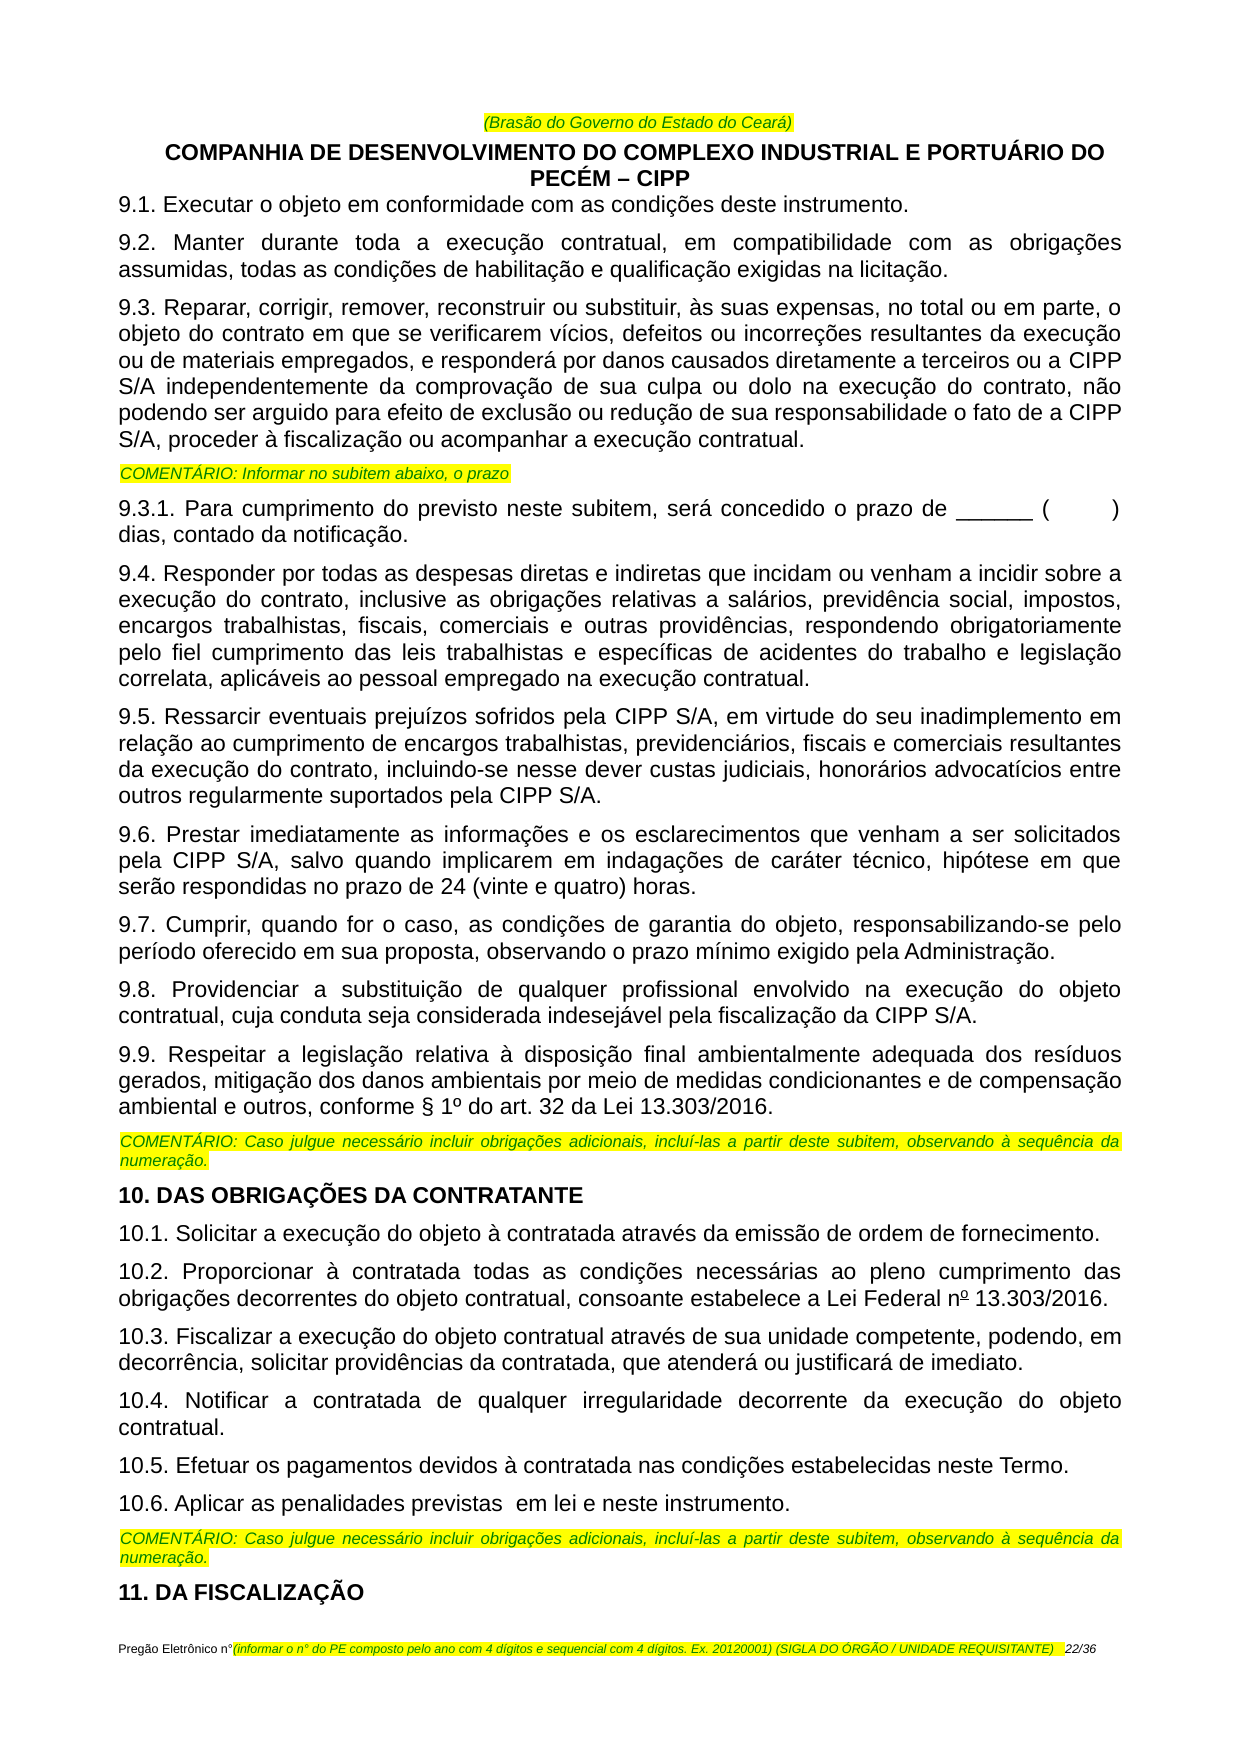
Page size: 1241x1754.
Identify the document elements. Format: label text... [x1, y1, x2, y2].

text 9.3.1. Para cumprimento do previsto neste subitem, será concedido o prazo de ______ ( ) dias, contado da notificação. [118, 495, 1122, 548]
text 10.3. Fiscalizar a execução do objeto contratual através de sua unidade competente, podendo, em decorrência, solicitar providências da contratada, que atenderá ou justificará de imediato. [118, 1323, 1122, 1376]
text 10.5. Efetuar os pagamentos devidos à contratada nas condições estabelecidas neste Termo. [118, 1452, 1122, 1478]
text 9.2. Manter durante toda a execução contratual, em compatibilidade com as obrigações assumidas, todas as condições de habilitação e qualificação exigidas na licitação. [118, 229, 1122, 282]
text 9.8. Providenciar a substituição de qualquer profissional envolvido na execução do objeto contratual, cuja conduta seja considerada indesejável pela fiscalização da CIPP S/A. [118, 976, 1122, 1029]
text 10.1. Solicitar a execução do objeto à contratada através da emissão de ordem de fornecimento. [118, 1220, 1122, 1246]
text COMENTÁRIO: Informar no subitem abaixo, o prazo [120, 464, 1122, 483]
text 9.6. Prestar imediatamente as informações e os esclarecimentos que venham a ser solicitados pela CIPP S/A, salvo quando implicarem em indagações de caráter técnico, hipótese em que serão respondidas no prazo de 24 (vinte e quatro) horas. [118, 821, 1122, 899]
text 10. DAS OBRIGAÇÕES DA CONTRATANTE [118, 1182, 1122, 1208]
text 9.3. Reparar, corrigir, remover, reconstruir ou substituir, às suas expensas, no total ou em parte, o objeto do contrato em que se verificarem vícios, defeitos ou incorreções resultantes da execução ou de materiais empregados, e responderá por danos causados diretamente a terceiros ou a CIPP S/A independentemente da comprovação de sua culpa ou dolo na execução do contrato, não podendo ser arguido para efeito de exclusão ou redução de sua responsabilidade o fato de a CIPP S/A, proceder à fiscalização ou acompanhar a execução contratual. [118, 294, 1122, 452]
text COMENTÁRIO: Caso julgue necessário incluir obrigações adicionais, incluí-las a partir deste subitem, observando à sequência da numeração. [120, 1132, 1122, 1170]
text 9.9. Respeitar a legislação relativa à disposição final ambientalmente adequada dos resíduos gerados, mitigação dos danos ambientais por meio de medidas condicionantes e de compensação ambiental e outros, conforme § 1º do art. 32 da Lei 13.303/2016. [118, 1041, 1122, 1120]
text 10.6. Aplicar as penalidades previstas em lei e neste instrumento. [118, 1490, 1122, 1517]
text 11. DA FISCALIZAÇÃO [118, 1579, 1122, 1605]
text 9.7. Cumprir, quando for o caso, as condições de garantia do objeto, responsabilizando-se pelo período oferecido em sua proposta, observando o prazo mínimo exigido pela Administração. [118, 911, 1122, 964]
text COMENTÁRIO: Caso julgue necessário incluir obrigações adicionais, incluí-las a partir deste subitem, observando à sequência da numeração. [120, 1528, 1122, 1567]
text 9.1. Executar o objeto em conformidade com as condições deste instrumento. [118, 191, 1122, 217]
text 9.4. Responder por todas as despesas diretas e indiretas que incidam ou venham a incidir sobre a execução do contrato, inclusive as obrigações relativas a salários, previdência social, impostos, encargos trabalhistas, fiscais, comerciais e outras providências, respondendo obrigatoriamente pelo fiel cumprimento das leis trabalhistas e específicas de acidentes do trabalho e legislação correlata, aplicáveis ao pessoal empregado na execução contratual. [118, 559, 1122, 691]
text 10.2. Proporcionar à contratada todas as condições necessárias ao pleno cumprimento das obrigações decorrentes do objeto contratual, consoante estabelece a Lei Federal no 13.303/2016. [118, 1258, 1122, 1311]
text 10.4. Notificar a contratada de qualquer irregularidade decorrente da execução do objeto contratual. [118, 1387, 1122, 1440]
text 9.5. Ressarcir eventuais prejuízos sofridos pela CIPP S/A, em virtude do seu inadimplemento em relação ao cumprimento de encargos trabalhistas, previdenciários, fiscais e comerciais resultantes da execução do contrato, incluindo-se nesse dever custas judiciais, honorários advocatícios entre outros regularmente suportados pela CIPP S/A. [118, 703, 1122, 809]
